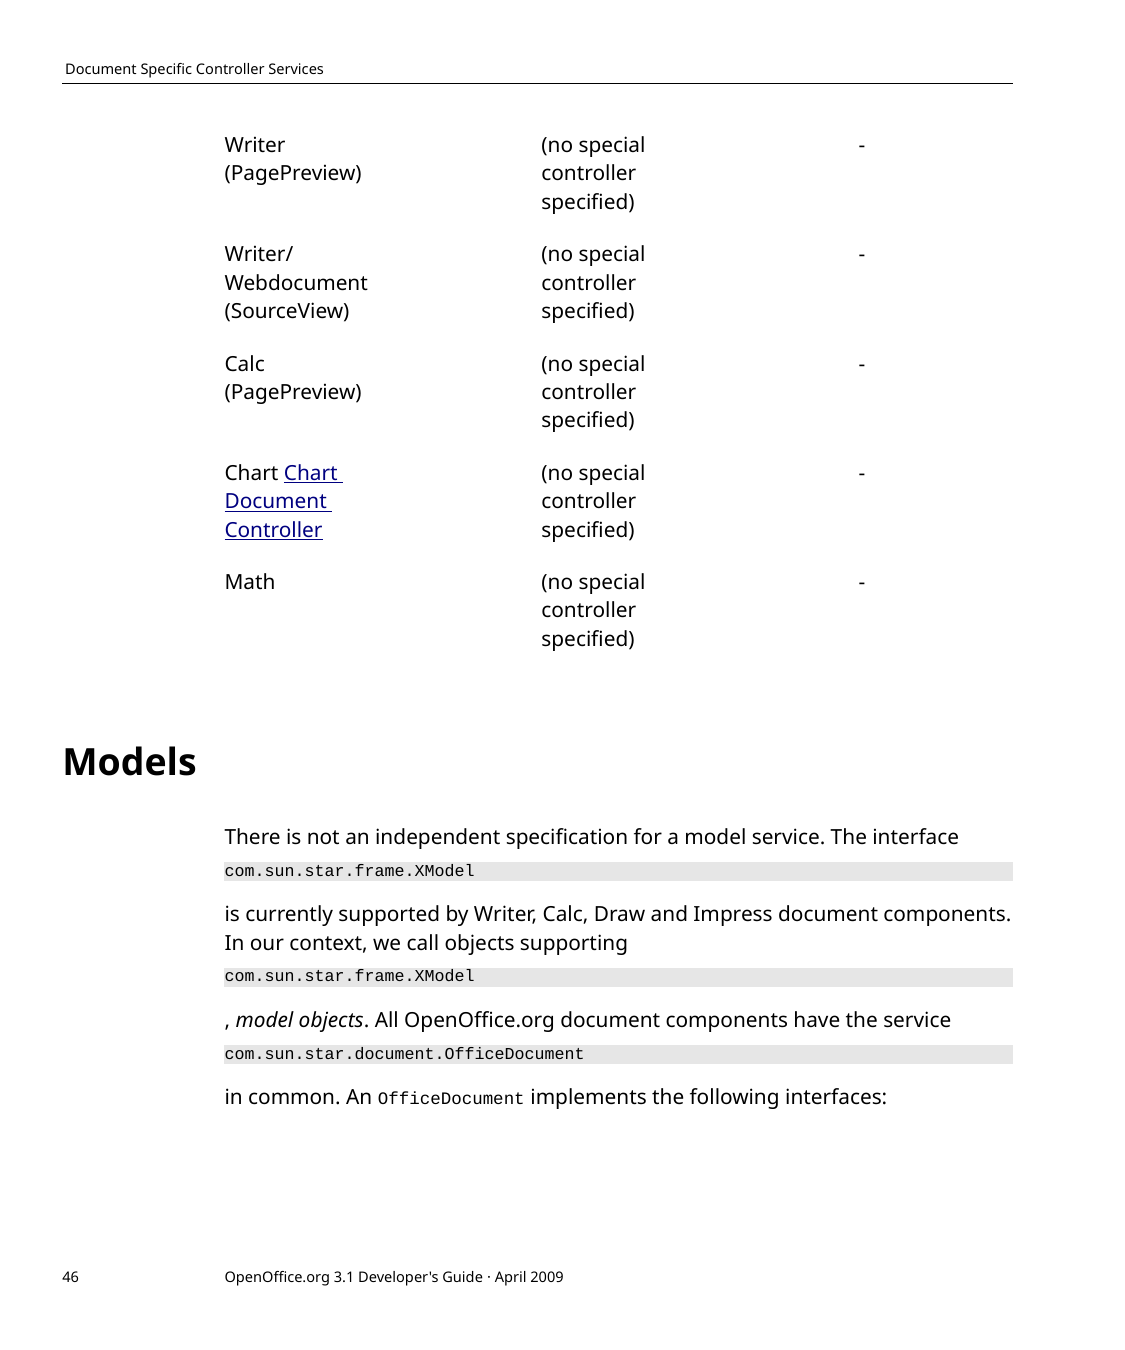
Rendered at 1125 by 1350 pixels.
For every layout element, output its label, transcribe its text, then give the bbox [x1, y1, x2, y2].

table_cell Math [62, 555, 379, 664]
text com.sun.star.frame.XModel [224, 862, 1013, 881]
table_cell - [696, 118, 1013, 227]
table_cell (no special controller specified) [379, 446, 696, 555]
table_cell Chart Chart Document Controller [62, 446, 379, 555]
table_cell (no special controller specified) [379, 555, 696, 664]
text There is not an independent specification for a model service. The interface [224, 822, 1013, 850]
table_cell Calc (PagePreview) [62, 337, 379, 446]
table_cell - [696, 337, 1013, 446]
text com.sun.star.frame.XModel [224, 968, 1013, 987]
table_cell - [696, 555, 1013, 664]
text in common. An OfficeDocument implements the following interfaces: [224, 1082, 1013, 1110]
text , model objects. All OpenOffice.org document components have the service [224, 1005, 1013, 1033]
text is currently supported by Writer, Calc, Draw and Impress document components. In our context, we call objects supporting [224, 899, 1013, 956]
table_cell (no special controller specified) [379, 228, 696, 337]
text com.sun.star.document.OfficeDocument [224, 1045, 1013, 1064]
table_cell - [696, 446, 1013, 555]
table_cell Writer (PagePreview) [62, 118, 379, 227]
table_cell (no special controller specified) [379, 337, 696, 446]
subtitle Models [62, 735, 1013, 786]
table_cell Writer/Webdocument (SourceView) [62, 228, 379, 337]
table_cell - [696, 228, 1013, 337]
table_cell (no special controller specified) [379, 118, 696, 227]
